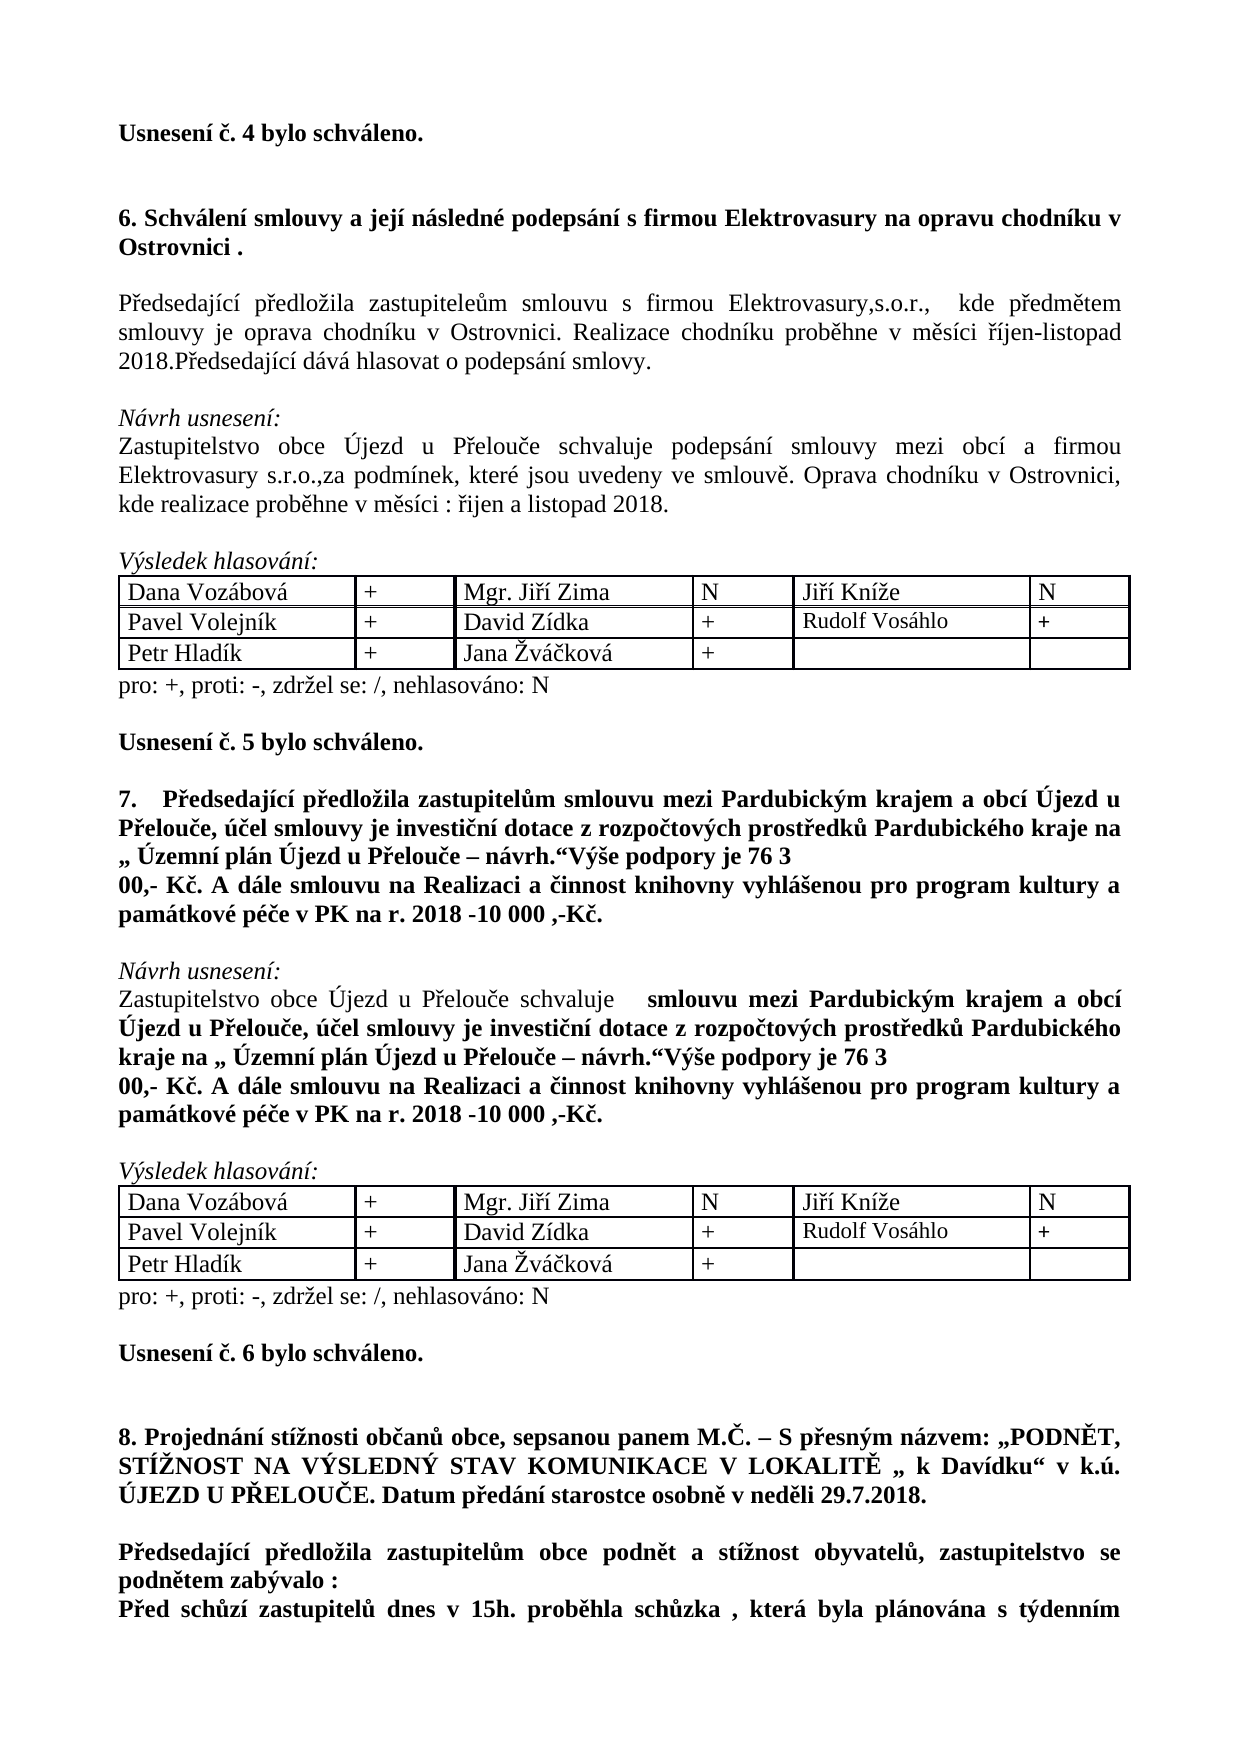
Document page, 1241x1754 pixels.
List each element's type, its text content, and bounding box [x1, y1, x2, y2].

text Usnesení č. 5 bylo schváleno. [118, 727, 1122, 756]
table_cell [795, 1249, 1029, 1279]
text Zastupitelstvo obce Újezd u Přelouče schvaluje podepsání smlouvy mezi obcí a firmou Elektrovasury s.r.o.,za podmínek, které jsou uvedeny ve smlouvě. Oprava chodníku v Ostrovnici, kde realizace proběhne v měsíci : řijen a listopad 2018. [118, 431, 1122, 518]
table_cell + [1031, 1218, 1128, 1247]
text Návrh usnesení: [118, 956, 1122, 984]
table_cell + [357, 639, 453, 668]
text Usnesení č. 4 bylo schváleno. [118, 118, 1122, 147]
table_cell + [357, 1249, 453, 1279]
table_header Dana Vozábová [120, 577, 354, 605]
text 00,- Kč. A dále smlouvu na Realizaci a činnost knihovny vyhlášenou pro program kultury a památkové péče v PK na r. 2018 -10 000 ,-Kč. [118, 870, 1122, 928]
table_cell [795, 639, 1029, 668]
table_cell + [694, 1218, 792, 1247]
table_header + [357, 577, 453, 605]
table_cell Jana Žváčková [457, 639, 692, 668]
text Zastupitelstvo obce Újezd u Přelouče schvaluje smlouvu mezi Pardubickým krajem a obcí Újezd u Přelouče, účel smlouvy je investiční dotace z rozpočtových prostředků Pardubického kraje na „ Územní plán Újezd u Přelouče – návrh.“Výše podpory je 76 3 [118, 984, 1122, 1071]
table_cell Pavel Volejník [120, 608, 354, 637]
table_cell Rudolf Vosáhlo [795, 608, 1029, 637]
table_cell Petr Hladík [120, 639, 354, 668]
table_header Dana Vozábová [120, 1187, 354, 1216]
table_header Mgr. Jiří Zima [457, 577, 692, 605]
table_cell Petr Hladík [120, 1249, 354, 1279]
table_cell David Zídka [457, 608, 692, 637]
table_cell [1031, 1249, 1128, 1279]
table_cell + [1031, 608, 1128, 637]
text Předsedající předložila zastupiteleům smlouvu s firmou Elektrovasury,s.o.r., kde předmětem smlouvy je oprava chodníku v Ostrovnici. Realizace chodníku proběhne v měsíci říjen-listopad 2018.Předsedající dává hlasovat o podepsání smlovy. [118, 288, 1122, 375]
text 00,- Kč. A dále smlouvu na Realizaci a činnost knihovny vyhlášenou pro program kultury a památkové péče v PK na r. 2018 -10 000 ,-Kč. [118, 1071, 1122, 1128]
text Výsledek hlasování: [118, 1156, 1122, 1185]
text pro: +, proti: -, zdržel se: /, nehlasováno: N [118, 1281, 1122, 1310]
text 6. Schválení smlouvy a její následné podepsání s firmou Elektrovasury na opravu chodníku v Ostrovnici . [118, 203, 1122, 260]
table_cell David Zídka [457, 1218, 692, 1247]
table_header N [694, 577, 792, 605]
text pro: +, proti: -, zdržel se: /, nehlasováno: N [118, 670, 1122, 699]
table_header N [694, 1187, 792, 1216]
text Před schůzí zastupitelů dnes v 15h. proběhla schůzka , která byla plánována s týdenním [118, 1594, 1122, 1623]
text 7. Předsedající předložila zastupitelům smlouvu mezi Pardubickým krajem a obcí Újezd u Přelouče, účel smlouvy je investiční dotace z rozpočtových prostředků Pardubického kraje na „ Územní plán Újezd u Přelouče – návrh.“Výše podpory je 76 3 [118, 784, 1122, 870]
table_header N [1031, 1187, 1128, 1216]
table_header + [357, 1187, 453, 1216]
table_cell Jana Žváčková [457, 1249, 692, 1279]
table_header Mgr. Jiří Zima [457, 1187, 692, 1216]
table_cell + [357, 1218, 453, 1247]
text Výsledek hlasování: [118, 546, 1122, 574]
table_cell + [694, 639, 792, 668]
table_header Jiří Kníže [795, 577, 1029, 605]
table_header N [1031, 577, 1128, 605]
table_header Jiří Kníže [795, 1187, 1029, 1216]
table_cell Pavel Volejník [120, 1218, 354, 1247]
text 8. Projednání stížnosti občanů obce, sepsanou panem M.Č. – S přesným názvem: „PODNĚT, STÍŽNOST NA VÝSLEDNÝ STAV KOMUNIKACE V LOKALITĚ „ k Davídku“ v k.ú. ÚJEZD U PŘELOUČE. Datum předání starostce osobně v neděli 29.7.2018. [118, 1422, 1122, 1509]
table_cell + [694, 1249, 792, 1279]
table_cell [1031, 639, 1128, 668]
text Návrh usnesení: [118, 403, 1122, 431]
table_cell Rudolf Vosáhlo [795, 1218, 1029, 1247]
table_cell + [694, 608, 792, 637]
table_cell + [357, 608, 453, 637]
text Předsedající předložila zastupitelům obce podnět a stížnost obyvatelů, zastupitelstvo se podnětem zabývalo : [118, 1537, 1122, 1594]
text Usnesení č. 6 bylo schváleno. [118, 1338, 1122, 1366]
